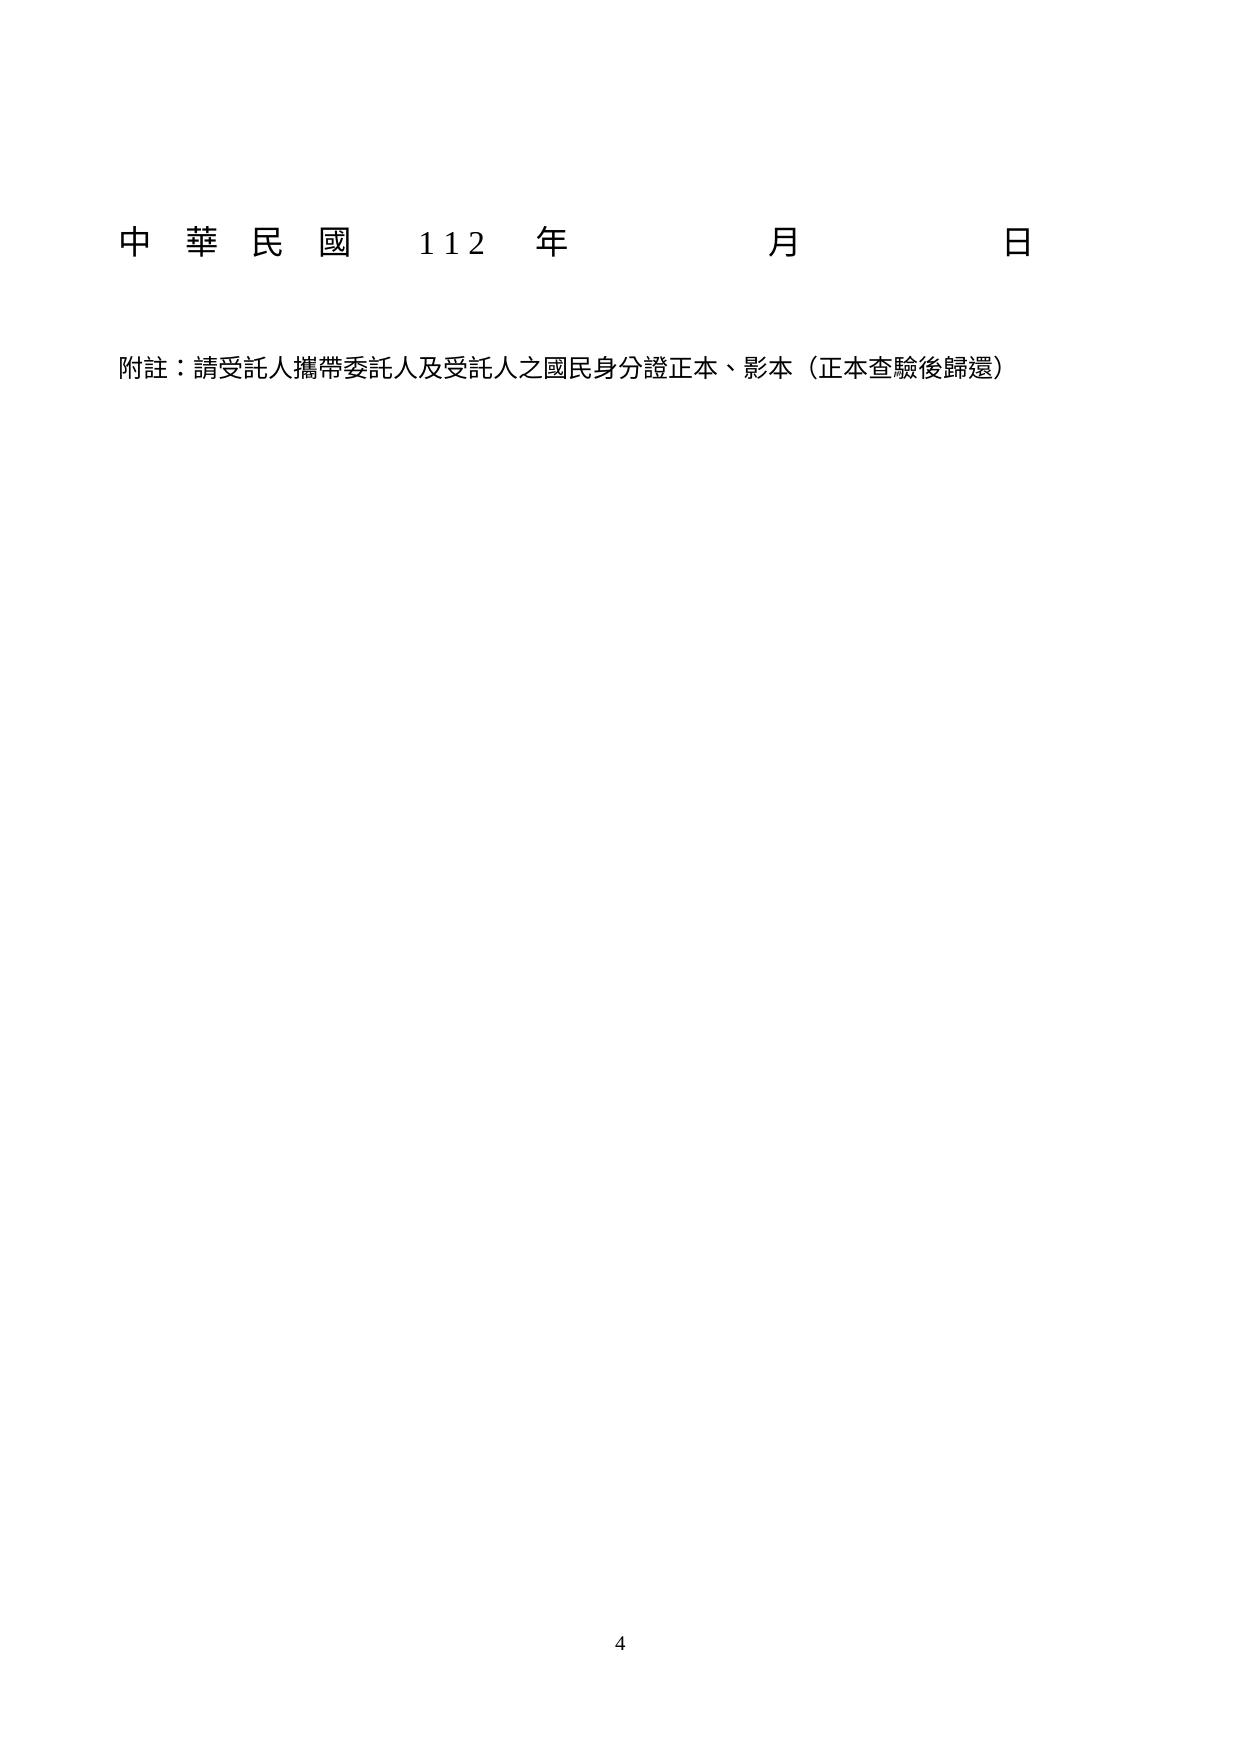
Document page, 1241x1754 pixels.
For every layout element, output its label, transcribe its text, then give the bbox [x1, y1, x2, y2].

text 附註：請受託人攜帶委託人及受託人之國民身分證正本、影本（正本查驗後歸還） [118, 350, 1122, 384]
text 中 華 民 國 1 1 2 年 月 日 [118, 228, 1122, 261]
